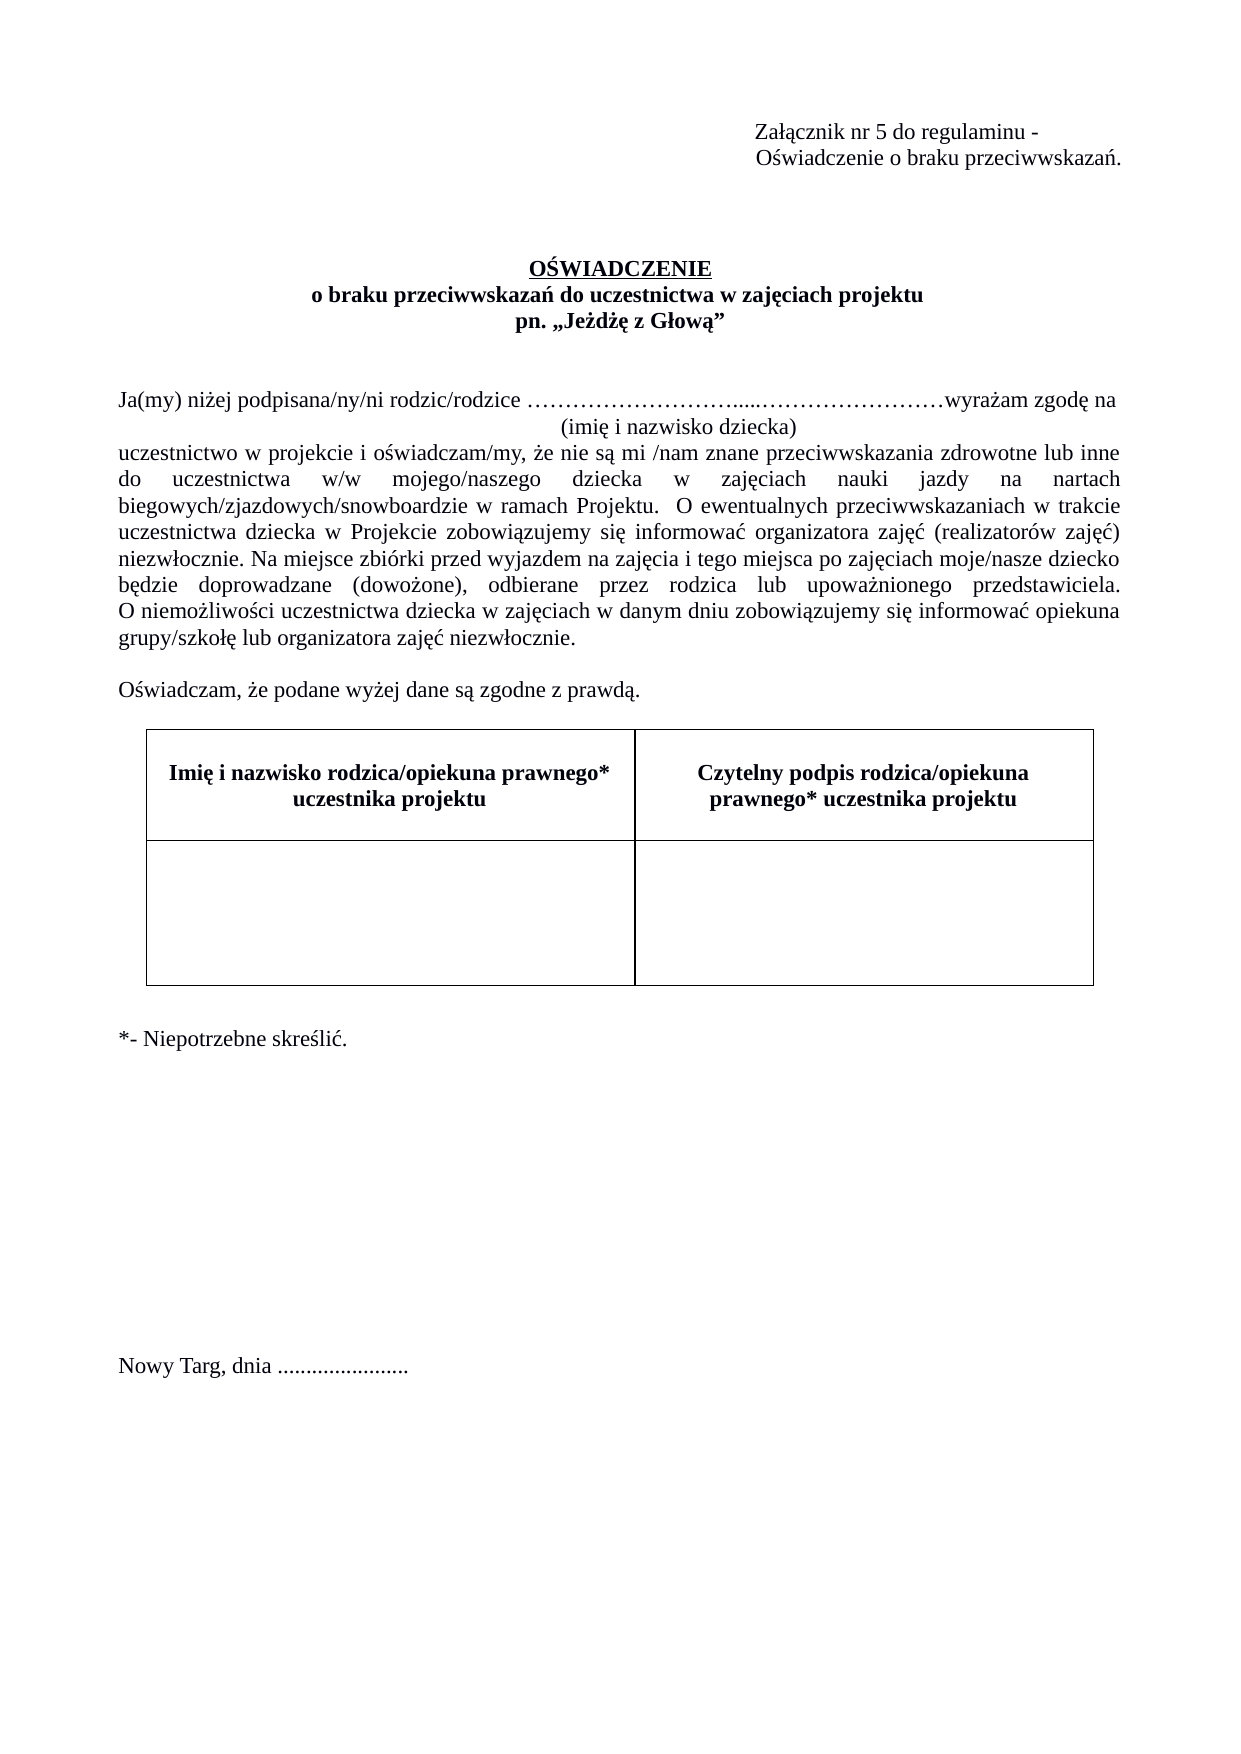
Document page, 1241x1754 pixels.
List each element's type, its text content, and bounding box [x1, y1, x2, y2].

text OŚWIADCZENIE [118, 255, 1122, 281]
text Nowy Targ, dnia ....................... [118, 1353, 1122, 1379]
table_cell [636, 841, 1093, 985]
text o braku przeciwwskazań do uczestnictwa w zajęciach projektu [118, 281, 1122, 307]
table_cell [147, 841, 634, 985]
text uczestnictwo w projekcie i oświadczam/my, że nie są mi /nam znane przeciwwskazania zdrowotne lub inne do uczestnictwa w/w mojego/naszego dziecka w zajęciach nauki jazdy na nartach biegowych/zjazdowych/snowboardzie w ramach Projektu. O ewentualnych przeciwwskazaniach w trakcie uczestnictwa dziecka w Projekcie zobowiązujemy się informować organizatora zajęć (realizatorów zajęć) niezwłocznie. Na miejsce zbiórki przed wyjazdem na zajęcia i tego miejsca po zajęciach moje/nasze dziecko będzie doprowadzane (dowożone), odbierane przez rodzica lub upoważnionego przedstawiciela. O niemożliwości uczestnictwa dziecka w zajęciach w danym dniu zobowiązujemy się informować opiekuna grupy/szkołę lub organizatora zajęć niezwłocznie. [118, 439, 1122, 650]
text pn. „Jeżdżę z Głową” [118, 307, 1122, 334]
text (imię i nazwisko dziecka) [487, 413, 1122, 439]
text Oświadczam, że podane wyżej dane są zgodne z prawdą. [118, 676, 1122, 703]
text Załącznik nr 5 do regulaminu - [118, 118, 1122, 144]
text *- Niepotrzebne skreślić. [118, 1025, 1122, 1051]
table_header Czytelny podpis rodzica/opiekuna prawnego* uczestnika projektu [636, 730, 1093, 840]
text Ja(my) niżej podpisana/ny/ni rodzic/rodzice ……………………….....……………………wyrażam zgodę na [118, 386, 1122, 413]
text Oświadczenie o braku przeciwwskazań. [118, 144, 1122, 171]
table_header Imię i nazwisko rodzica/opiekuna prawnego* uczestnika projektu [147, 730, 634, 840]
